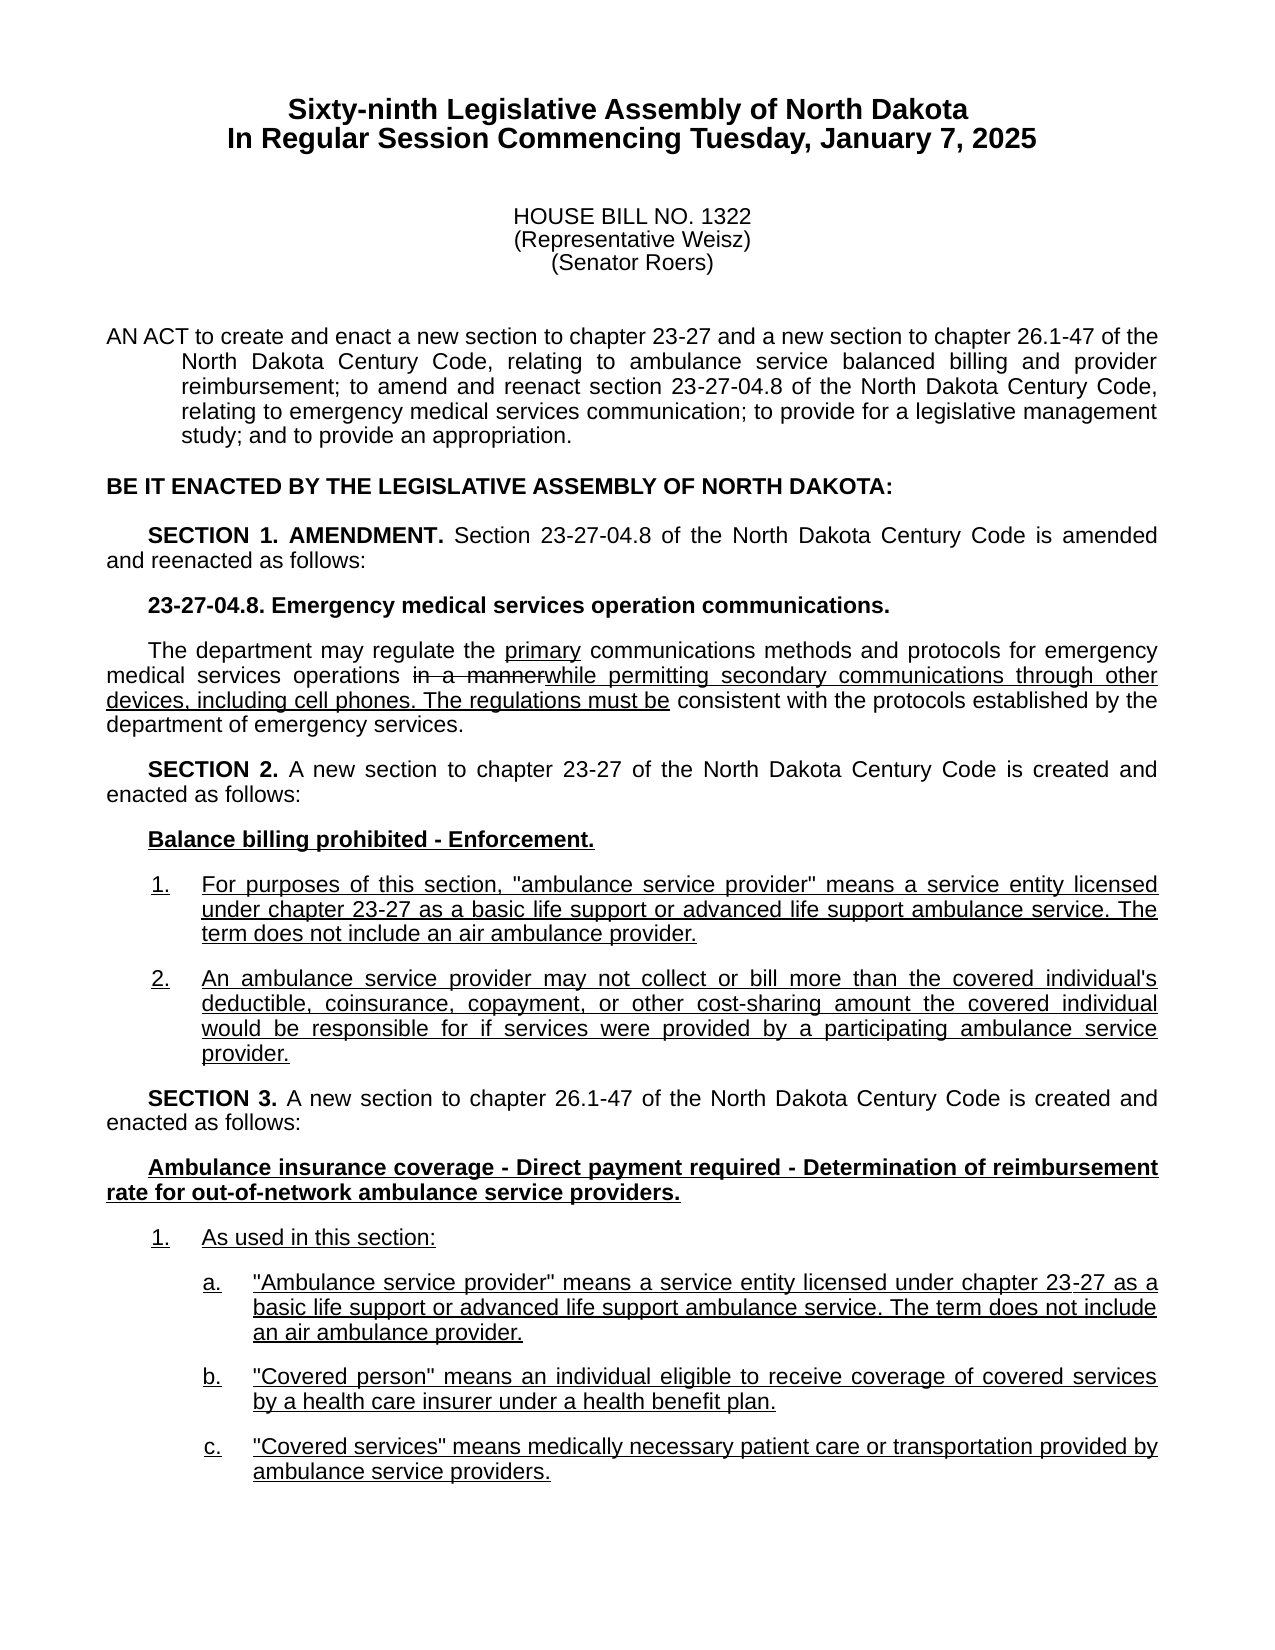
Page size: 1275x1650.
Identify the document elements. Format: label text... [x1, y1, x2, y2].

text c. "Covered services" means medically necessary patient care or transportation provided by ambulance service providers. [106, 1435, 1158, 1484]
text a. "Ambulance service provider" means a service entity licensed under chapter 23‑27 as a basic life support or advanced life support ambulance service. The term does not include an air ambulance provider. [106, 1271, 1158, 1345]
title AN ACT to create and enact a new section to chapter 23‑27 and a new section to chapter 26.1‑47 of the North Dakota Century Code, relating to ambulance service balanced billing and provider reimbursement; to amend and reenact section 23‑27‑04.8 of the North Dakota Century Code, relating to emergency medical services communication; to provide for a legislative management study; and to provide an appropriation. [106, 325, 1158, 449]
text b. "Covered person" means an individual eligible to receive coverage of covered services by a health care insurer under a health benefit plan. [106, 1365, 1158, 1414]
text SECTION 2. A new section to chapter 23‑27 of the North Dakota Century Code is created and enacted as follows: [106, 758, 1158, 807]
subtitle Balance billing prohibited ‑ Enforcement. [106, 828, 1158, 852]
text 2. An ambulance service provider may not collect or bill more than the covered individual's deductible, coinsurance, copayment, or other cost-sharing amount the covered individual would be responsible for if services were provided by a participating ambulance service provider. [106, 967, 1158, 1066]
text (Senator Roers) [106, 252, 1158, 275]
text (Representative Weisz) [106, 229, 1158, 252]
text 1. As used in this section: [106, 1226, 1158, 1250]
text BE IT ENACTED BY THE LEGISLATIVE ASSEMBLY OF NORTH DAKOTA: [106, 474, 1158, 499]
text House BILL NO. 1322 [106, 204, 1158, 229]
text 1. For purposes of this section, "ambulance service provider" means a service entity licensed under chapter 23‑27 as a basic life support or advanced life support ambulance service. The term does not include an air ambulance provider. [106, 872, 1158, 947]
text SECTION 3. A new section to chapter 26.1‑47 of the North Dakota Century Code is created and enacted as follows: [106, 1086, 1158, 1136]
subtitle Ambulance insurance coverage ‑ Direct payment required ‑ Determination of reimbursement rate for out-of-network ambulance service providers. [106, 1156, 1158, 1206]
title In Regular Session Commencing Tuesday, January 7, 2025 [106, 125, 1158, 154]
text SECTION 1. AMENDMENT. Section 23‑27‑04.8 of the North Dakota Century Code is amended and reenacted as follows: [106, 524, 1158, 574]
text The department may regulate the primary communications methods and protocols for emergency medical services operations in a mannerwhile permitting secondary communications through other devices, including cell phones. The regulations must be consistent with the protocols established by the department of emergency services. [106, 639, 1158, 738]
title Sixty-ninth Legislative Assembly of North Dakota [106, 96, 1158, 125]
subtitle 23‑27‑04.8. Emergency medical services operation communications. [106, 594, 1158, 618]
